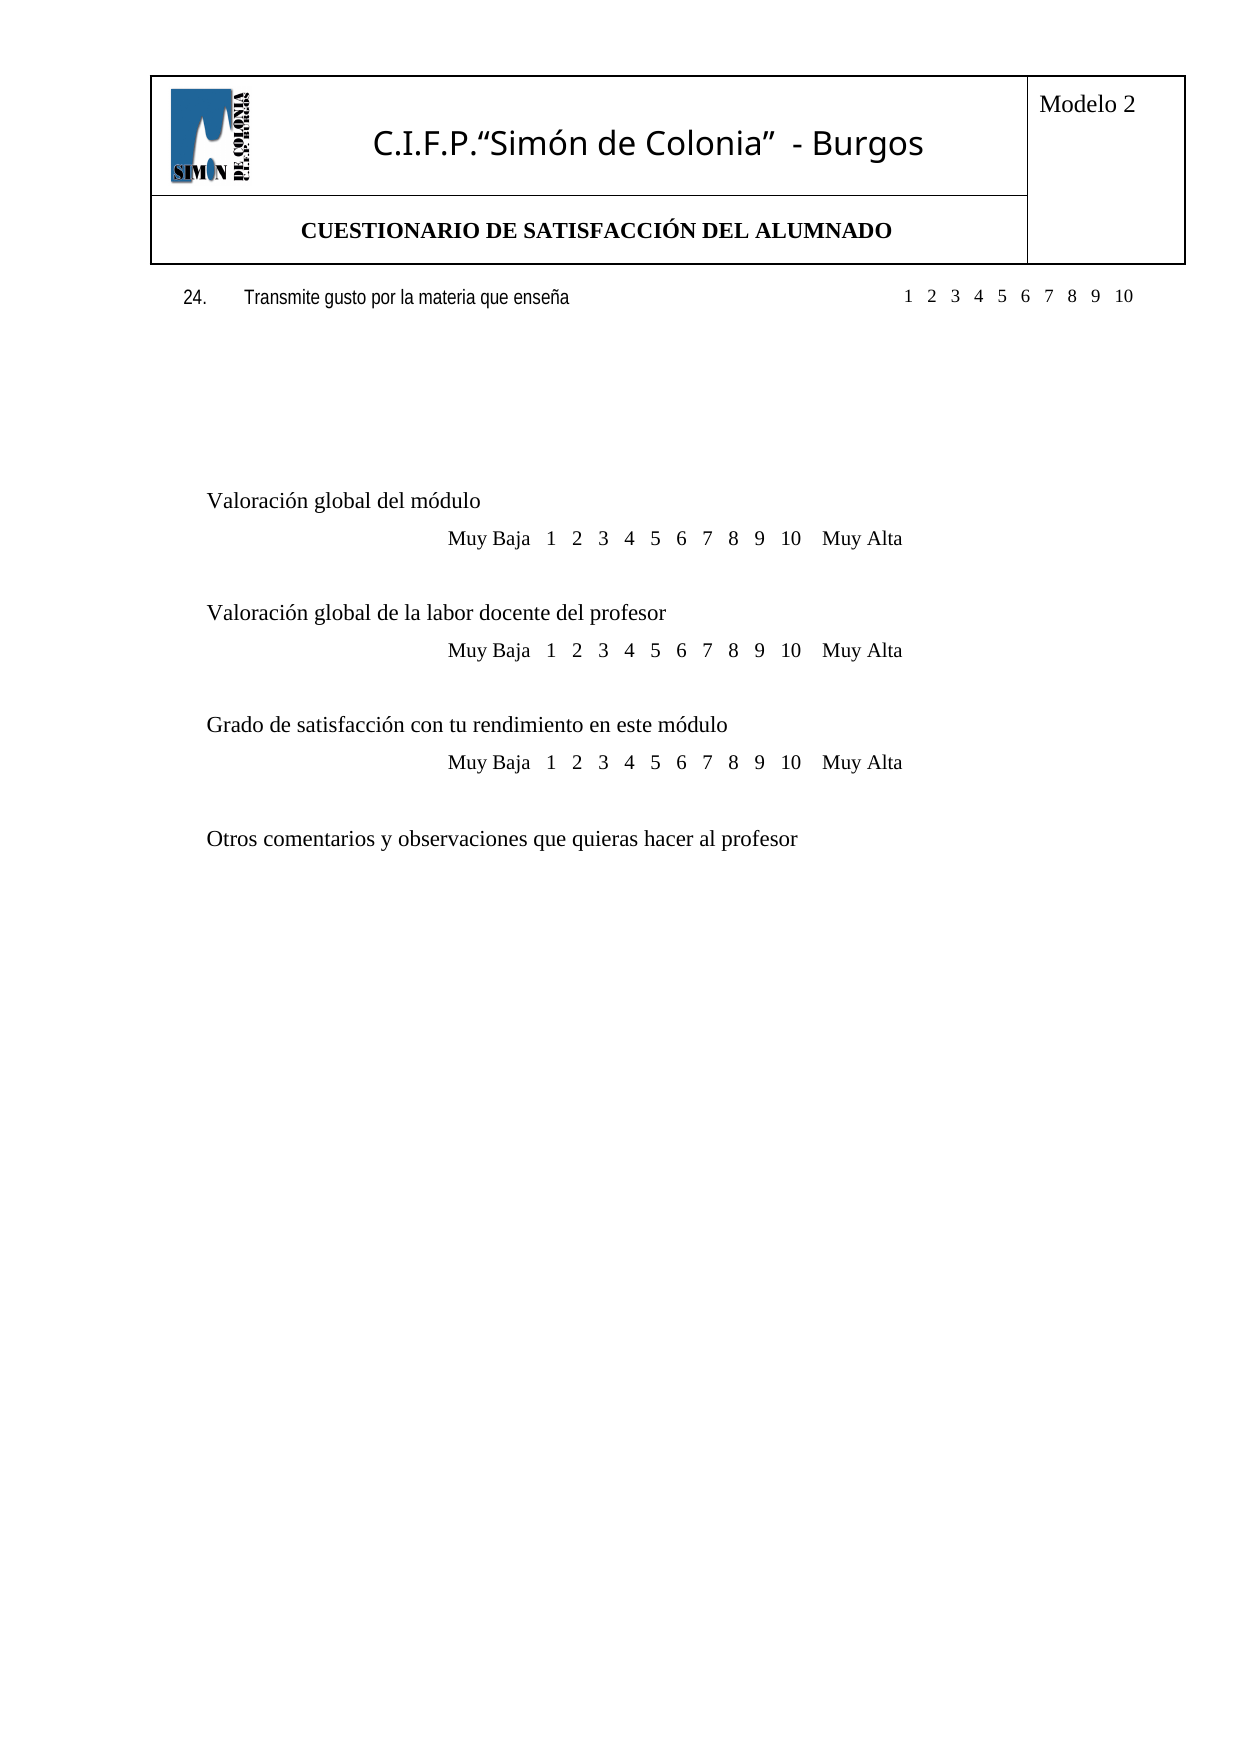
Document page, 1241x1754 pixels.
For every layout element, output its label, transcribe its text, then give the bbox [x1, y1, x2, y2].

text Muy Baja 1 2 3 4 5 6 7 8 9 10 Muy Alta [169, 526, 1181, 550]
text Grado de satisfacción con tu rendimiento en este módulo [206, 711, 1181, 737]
text Muy Baja 1 2 3 4 5 6 7 8 9 10 Muy Alta [169, 749, 1181, 774]
text Otros comentarios y observaciones que quieras hacer al profesor [206, 825, 1181, 851]
text Valoración global del módulo [206, 487, 1181, 513]
picture [168, 86, 252, 186]
table_cell 1 2 3 4 5 6 7 8 9 10 [898, 285, 1139, 322]
text Muy Baja 1 2 3 4 5 6 7 8 9 10 Muy Alta [169, 638, 1181, 662]
text Valoración global de la labor docente del profesor [206, 599, 1181, 625]
table_cell Transmite gusto por la materia que enseña [169, 285, 898, 322]
